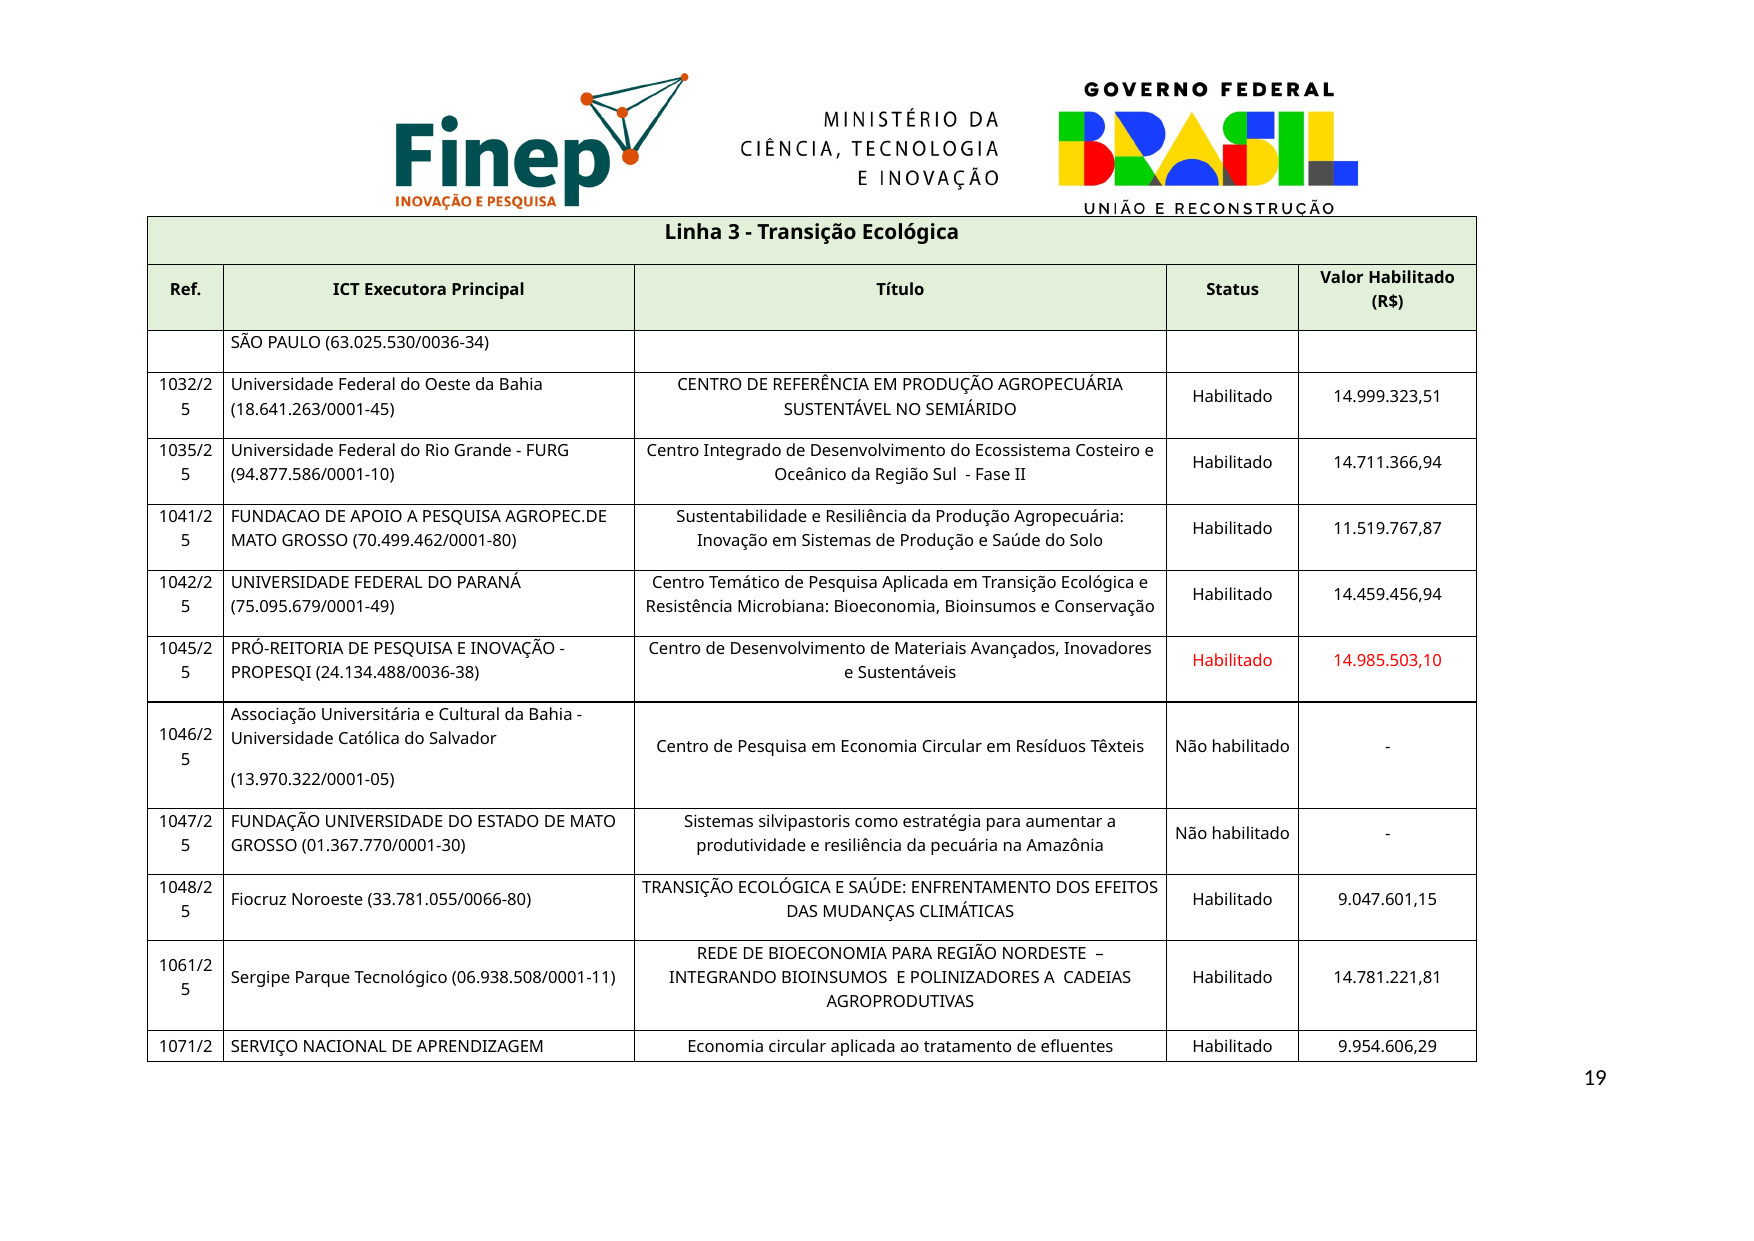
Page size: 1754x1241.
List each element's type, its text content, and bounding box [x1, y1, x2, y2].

table_cell Centro Temático de Pesquisa Aplicada em Transição Ecológica e Resistência Microbiana: Bioeconomia, Bioinsumos e Conservação [635, 571, 1166, 636]
table_cell 1046/25 [148, 703, 223, 808]
table_cell Centro de Desenvolvimento de Materiais Avançados, Inovadores e Sustentáveis [635, 637, 1166, 701]
table_cell 1071/2 [148, 1031, 223, 1061]
table_cell Associação Universitária e Cultural da Bahia - Universidade Católica do Salvador (13.970.322/0001-05) [224, 703, 634, 808]
table_cell 1061/25 [148, 941, 223, 1030]
table_cell 11.519.767,87 [1299, 505, 1476, 569]
table_cell Sustentabilidade e Resiliência da Produção Agropecuária: Inovação em Sistemas de Produção e Saúde do Solo [635, 505, 1166, 569]
table_cell Centro Integrado de Desenvolvimento do Ecossistema Costeiro e Oceânico da Região Sul - Fase II [635, 439, 1166, 504]
table_cell SERVIÇO NACIONAL DE APRENDIZAGEM [224, 1031, 634, 1061]
table_cell CENTRO DE REFERÊNCIA EM PRODUÇÃO AGROPECUÁRIA SUSTENTÁVEL NO SEMIÁRIDO [635, 373, 1166, 438]
table_cell Habilitado [1167, 1031, 1298, 1061]
table_cell REDE DE BIOECONOMIA PARA REGIÃO NORDESTE – INTEGRANDO BIOINSUMOS E POLINIZADORES A CADEIAS AGROPRODUTIVAS [635, 941, 1166, 1030]
table_cell 1042/25 [148, 571, 223, 636]
table_cell 14.985.503,10 [1299, 637, 1476, 701]
table_cell 14.781.221,81 [1299, 941, 1476, 1030]
table_cell Habilitado [1167, 373, 1298, 438]
table_cell UNIVERSIDADE FEDERAL DO PARANÁ (75.095.679/0001-49) [224, 571, 634, 636]
table_cell TRANSIÇÃO ECOLÓGICA E SAÚDE: ENFRENTAMENTO DOS EFEITOS DAS MUDANÇAS CLIMÁTICAS [635, 875, 1166, 940]
table_cell [1167, 331, 1298, 372]
table_cell Habilitado [1167, 941, 1298, 1030]
table_cell Título [635, 265, 1166, 330]
table_cell Fiocruz Noroeste (33.781.055/0066-80) [224, 875, 634, 940]
table_cell Habilitado [1167, 505, 1298, 569]
table_cell 14.711.366,94 [1299, 439, 1476, 504]
table_cell FUNDAÇÃO UNIVERSIDADE DO ESTADO DE MATO GROSSO (01.367.770/0001-30) [224, 809, 634, 874]
table_cell Sistemas silvipastoris como estratégia para aumentar a produtividade e resiliência da pecuária na Amazônia [635, 809, 1166, 874]
table_cell Ref. [148, 265, 223, 330]
table_cell Não habilitado [1167, 703, 1298, 808]
table_cell Centro de Pesquisa em Economia Circular em Resíduos Têxteis [635, 703, 1166, 808]
table_cell Economia circular aplicada ao tratamento de efluentes [635, 1031, 1166, 1061]
table_cell FUNDACAO DE APOIO A PESQUISA AGROPEC.DE MATO GROSSO (70.499.462/0001-80) [224, 505, 634, 569]
table_cell 14.459.456,94 [1299, 571, 1476, 636]
table_cell 1041/25 [148, 505, 223, 569]
table_cell Habilitado [1167, 571, 1298, 636]
table_cell 1047/25 [148, 809, 223, 874]
table_cell Status [1167, 265, 1298, 330]
table_cell - [1299, 703, 1476, 808]
table_cell - [1299, 809, 1476, 874]
table_cell Sergipe Parque Tecnológico (06.938.508/0001-11) [224, 941, 634, 1030]
table_cell Habilitado [1167, 637, 1298, 701]
table_cell Valor Habilitado (R$) [1299, 265, 1476, 330]
table_cell 1032/25 [148, 373, 223, 438]
table_cell ICT Executora Principal [224, 265, 634, 330]
table_cell PRÓ-REITORIA DE PESQUISA E INOVAÇÃO - PROPESQI (24.134.488/0036-38) [224, 637, 634, 701]
table_cell Não habilitado [1167, 809, 1298, 874]
table_cell 1048/25 [148, 875, 223, 940]
table_cell SÃO PAULO (63.025.530/0036-34) [224, 331, 634, 372]
table_cell Universidade Federal do Rio Grande - FURG (94.877.586/0001-10) [224, 439, 634, 504]
table_cell Habilitado [1167, 875, 1298, 940]
table_cell 9.047.601,15 [1299, 875, 1476, 940]
table_cell [635, 331, 1166, 372]
table_cell Universidade Federal do Oeste da Bahia (18.641.263/0001-45) [224, 373, 634, 438]
table_header Linha 3 - Transição Ecológica [148, 217, 1476, 264]
table_cell 9.954.606,29 [1299, 1031, 1476, 1061]
table_cell 14.999.323,51 [1299, 373, 1476, 438]
table_cell 1045/25 [148, 637, 223, 701]
table_cell 1035/25 [148, 439, 223, 504]
table_cell Habilitado [1167, 439, 1298, 504]
table_cell [1299, 331, 1476, 372]
table_cell [148, 331, 223, 372]
